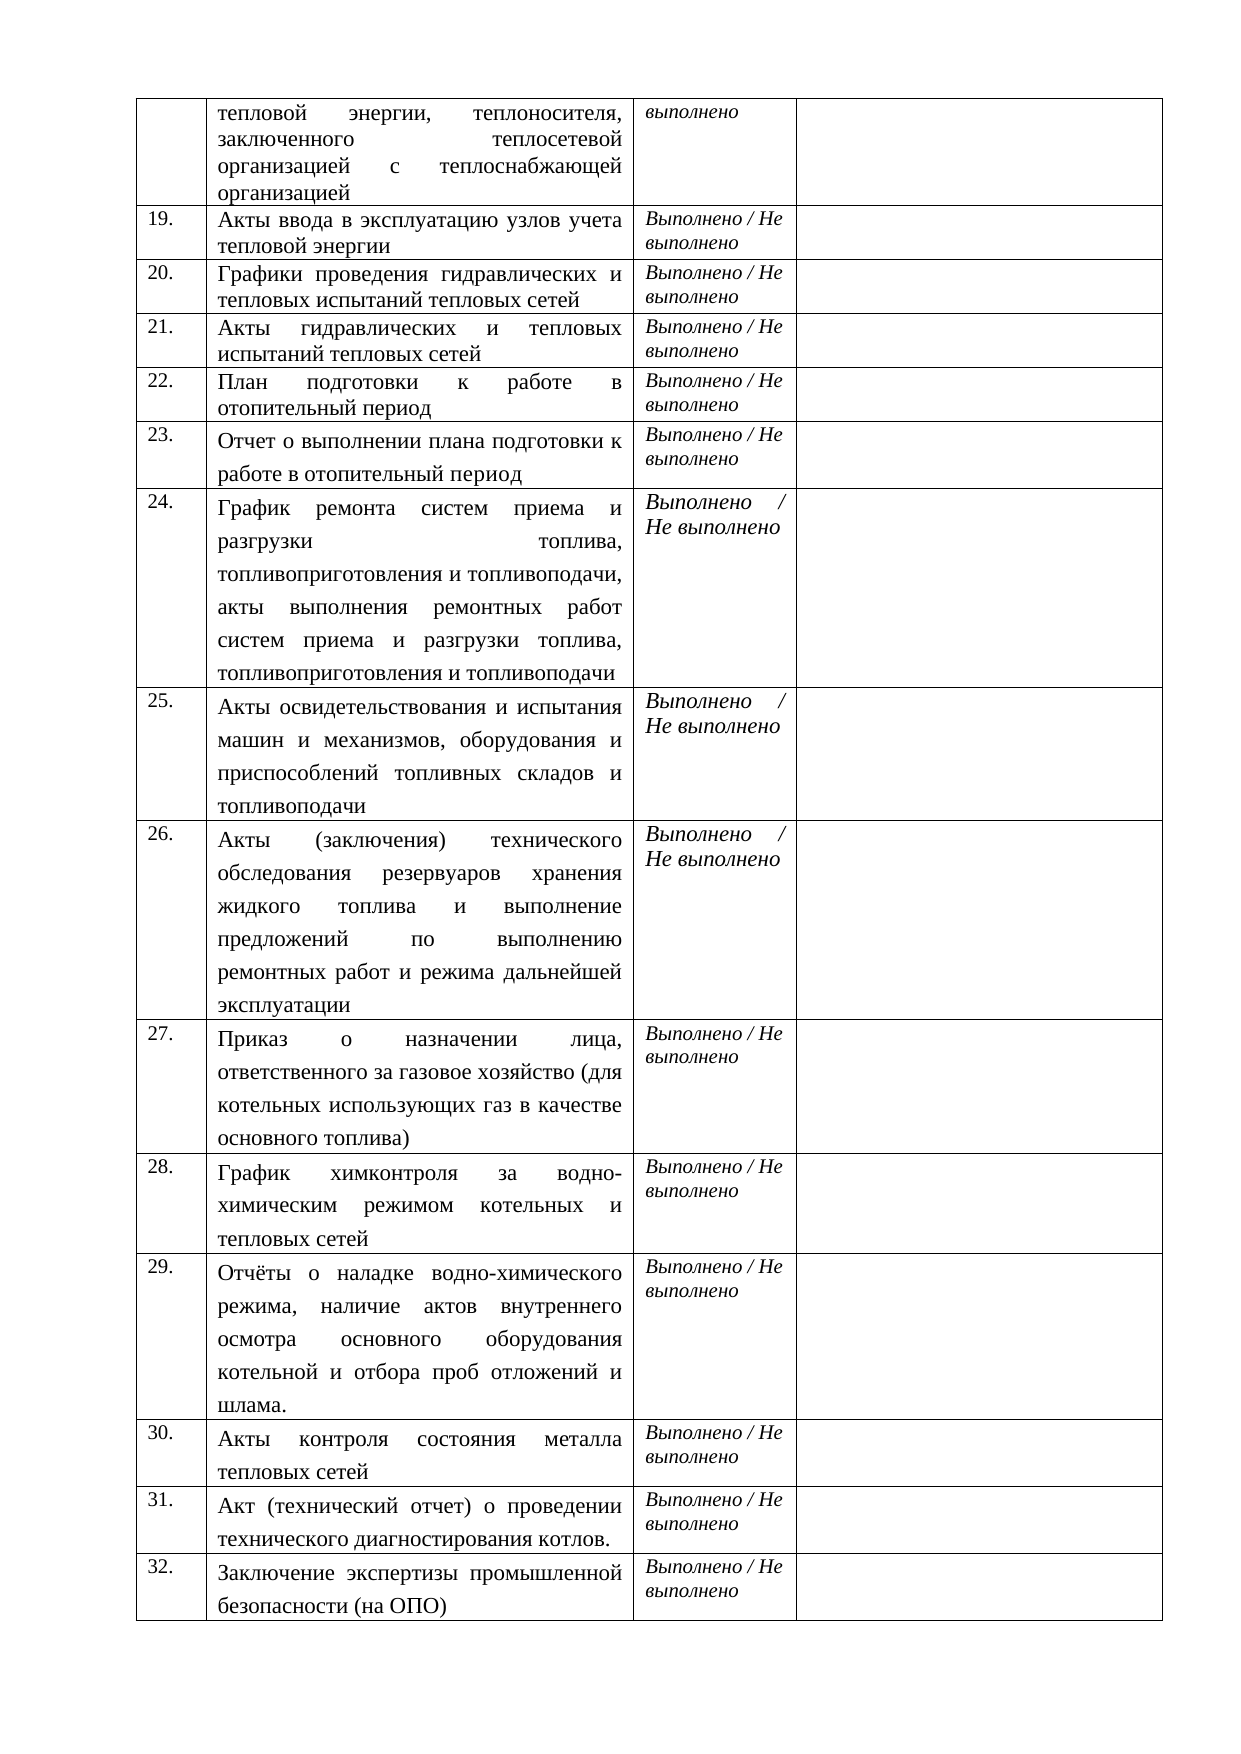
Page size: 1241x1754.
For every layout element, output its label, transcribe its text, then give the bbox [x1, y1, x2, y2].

table_cell [797, 688, 1162, 820]
table_cell 23. [137, 422, 206, 488]
table_cell 28. [137, 1154, 206, 1253]
table_cell [797, 368, 1162, 421]
table_cell [797, 1554, 1162, 1620]
table_cell Выполнено / Не выполнено [634, 821, 796, 1019]
table_cell Выполнено / Не выполнено [634, 260, 796, 313]
table_cell Выполнено / Не выполнено [634, 1154, 796, 1253]
table_cell [797, 422, 807, 488]
table_cell 19. [137, 206, 206, 259]
table_cell 21. [137, 314, 206, 367]
table_cell выполнено [634, 99, 796, 205]
table_cell 22. [137, 368, 206, 421]
table_cell Выполнено / Не выполнено [634, 368, 796, 421]
table_cell Выполнено / Не выполнено [634, 1554, 796, 1620]
table_cell Выполнено / Не выполнено [634, 489, 796, 687]
table_cell 32. [137, 1554, 206, 1620]
table_cell [797, 206, 1162, 259]
table_cell [797, 314, 1162, 367]
table_cell Выполнено / Не выполнено [634, 1254, 796, 1419]
table_cell [797, 1487, 1162, 1553]
table_cell 31. [137, 1487, 206, 1553]
table_cell 29. [137, 1254, 206, 1419]
table_cell 26. [137, 821, 206, 1019]
table_cell 27. [137, 1020, 206, 1152]
table_cell [797, 1020, 1162, 1152]
table_cell 30. [137, 1420, 206, 1486]
table_cell [797, 821, 1162, 1019]
table_cell Выполнено / Не выполнено [634, 1020, 796, 1152]
table_cell 24. [137, 489, 206, 687]
table_cell [797, 99, 1162, 205]
table_cell [797, 489, 1162, 687]
table_cell 20. [137, 260, 206, 313]
table_cell Выполнено / Не выполнено [634, 314, 796, 367]
table_cell Выполнено / Не выполнено [634, 1420, 796, 1486]
table_cell [797, 1154, 1162, 1253]
table_cell [797, 1420, 1162, 1486]
table_cell [797, 260, 1162, 313]
table_cell Выполнено / Не выполнено [634, 422, 796, 488]
table_cell Выполнено / Не выполнено [634, 1487, 796, 1553]
table_cell 25. [137, 688, 206, 820]
table_cell Выполнено / Не выполнено [634, 688, 796, 820]
table_cell [797, 1254, 1162, 1419]
table_cell [137, 99, 206, 205]
table_cell [1151, 422, 1162, 488]
table_cell Выполнено / Не выполнено [634, 206, 796, 259]
